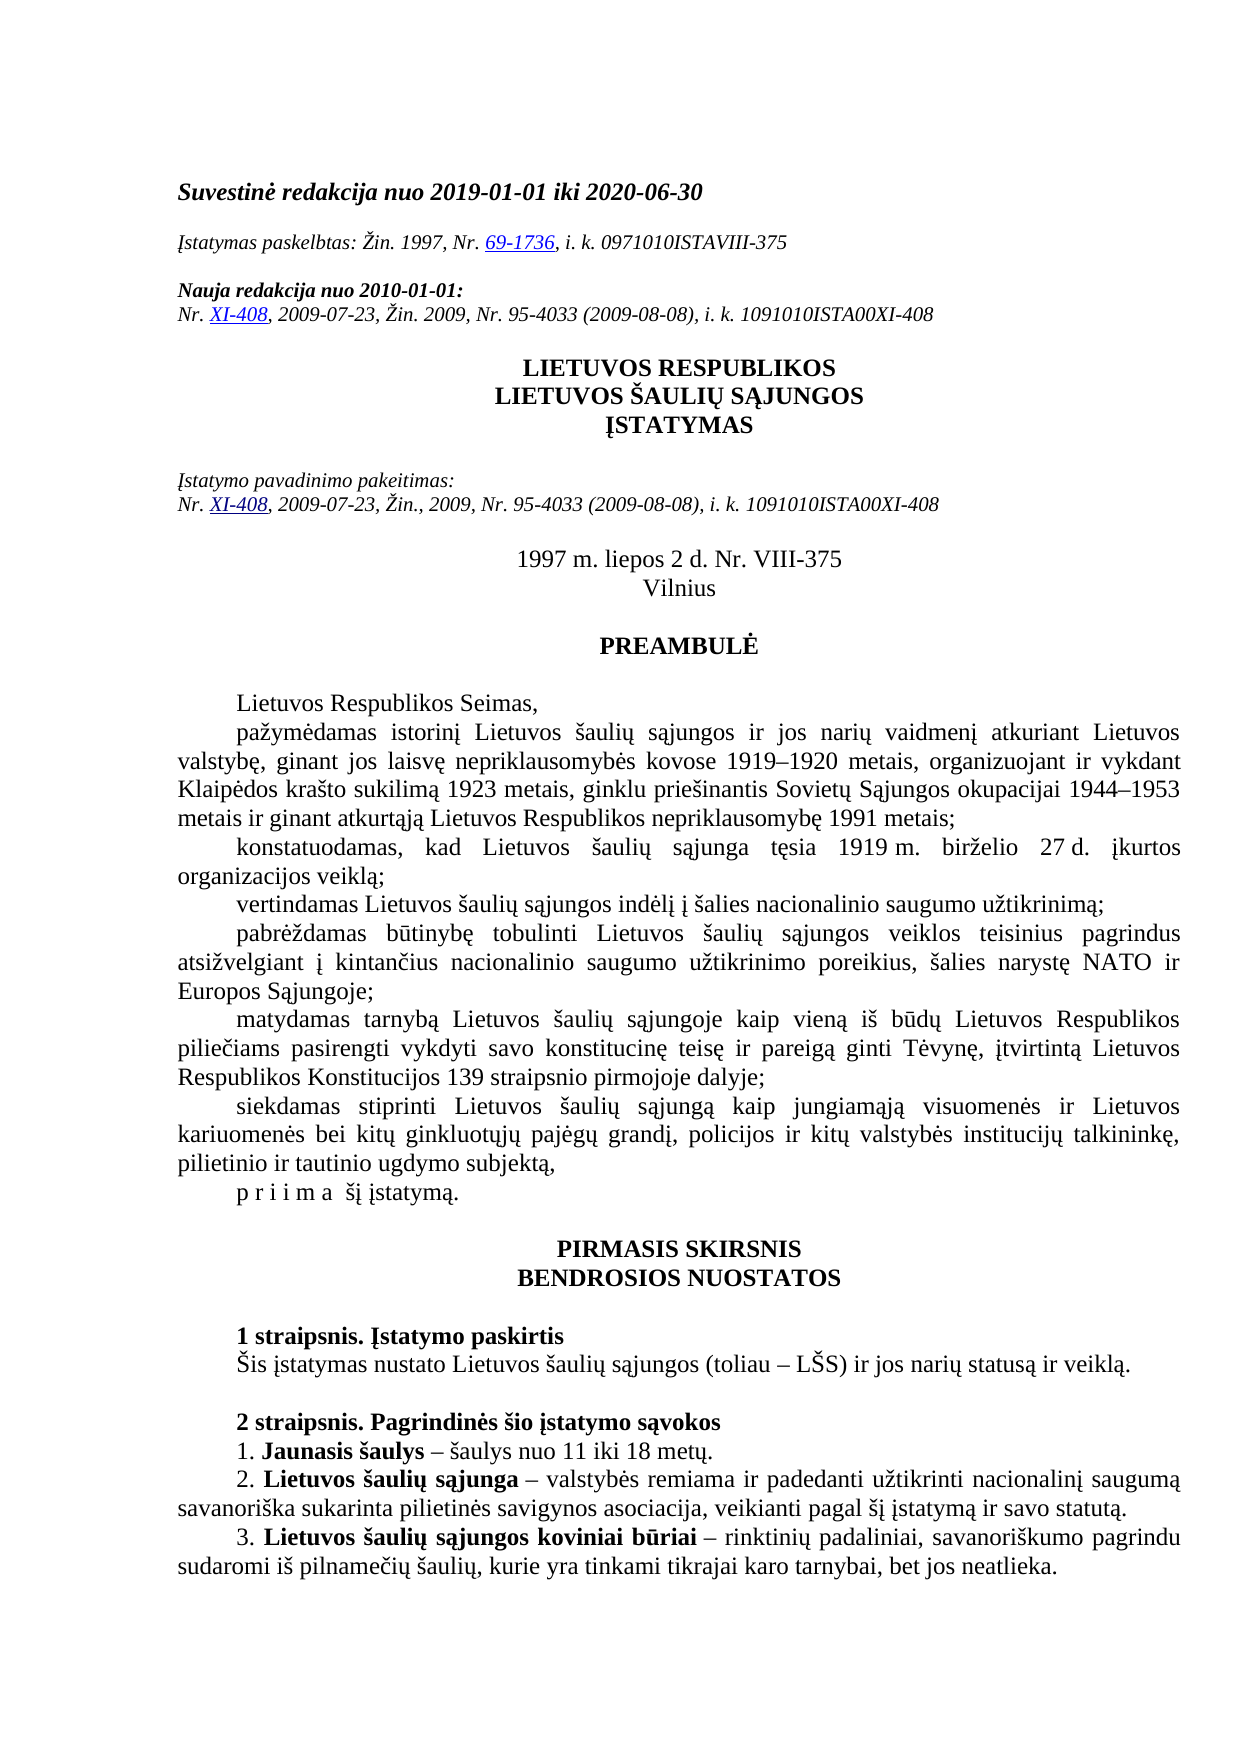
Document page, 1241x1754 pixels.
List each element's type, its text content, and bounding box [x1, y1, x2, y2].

text PREAMBULĖ [177, 631, 1181, 659]
text LIETUVOS RESPUBLIKOS [177, 353, 1181, 381]
text matydamas tarnybą Lietuvos šaulių sąjungoje kaip vieną iš būdų Lietuvos Respublikos piliečiams pasirengti vykdyti savo konstitucinę teisę ir pareigą ginti Tėvynę, įtvirtintą Lietuvos Respublikos Konstitucijos 139 straipsnio pirmojoje dalyje; [177, 1004, 1181, 1091]
text 1997 m. liepos 2 d. Nr. VIII-375 [177, 544, 1181, 573]
text pabrėždamas būtinybę tobulinti Lietuvos šaulių sąjungos veiklos teisinius pagrindus atsižvelgiant į kintančius nacionalinio saugumo užtikrinimo poreikius, šalies narystę NATO ir Europos Sąjungoje; [177, 918, 1181, 1004]
text Vilnius [177, 573, 1181, 602]
text pažymėdamas istorinį Lietuvos šaulių sąjungos ir jos narių vaidmenį atkuriant Lietuvos valstybę, ginant jos laisvę nepriklausomybės kovose 1919–1920 metais, organizuojant ir vykdant Klaipėdos krašto sukilimą 1923 metais, ginklu priešinantis Sovietų Sąjungos okupacijai 1944–1953 metais ir ginant atkurtąją Lietuvos Respublikos nepriklausomybę 1991 metais; [177, 717, 1181, 832]
text 3. Lietuvos šaulių sąjungos koviniai būriai – rinktinių padaliniai, savanoriškumo pagrindu sudaromi iš pilnamečių šaulių, kurie yra tinkami tikrajai karo tarnybai, bet jos neatlieka. [177, 1522, 1181, 1579]
text Nr. XI-408, 2009-07-23, Žin. 2009, Nr. 95-4033 (2009-08-08), i. k. 1091010ISTA00XI-408 [177, 302, 1181, 326]
text Suvestinė redakcija nuo 2019-01-01 iki 2020-06-30 [177, 177, 1181, 206]
text LIETUVOS ŠAULIŲ SĄJUNGOS [177, 381, 1181, 410]
text Nauja redakcija nuo 2010-01-01: [177, 278, 1181, 302]
text Įstatymas paskelbtas: Žin. 1997, Nr. 69-1736, i. k. 0971010ISTAVIII-375 [177, 230, 1181, 254]
text Nr. XI-408, 2009-07-23, Žin., 2009, Nr. 95-4033 (2009-08-08), i. k. 1091010ISTA00XI-408 [177, 492, 1181, 516]
text 2. Lietuvos šaulių sąjunga – valstybės remiama ir padedanti užtikrinti nacionalinį saugumą savanoriška sukarinta pilietinės savigynos asociacija, veikianti pagal šį įstatymą ir savo statutą. [177, 1464, 1181, 1522]
text konstatuodamas, kad Lietuvos šaulių sąjunga tęsia 1919 m. birželio 27 d. įkurtos organizacijos veiklą; [177, 832, 1181, 889]
text Lietuvos Respublikos Seimas, [177, 688, 1181, 717]
text 1. Jaunasis šaulys – šaulys nuo 11 iki 18 metų. [177, 1436, 1181, 1464]
text ĮSTATYMAS [177, 410, 1181, 439]
text siekdamas stiprinti Lietuvos šaulių sąjungą kaip jungiamąją visuomenės ir Lietuvos kariuomenės bei kitų ginkluotųjų pajėgų grandį, policijos ir kitų valstybės institucijų talkininkę, pilietinio ir tautinio ugdymo subjektą, [177, 1091, 1181, 1177]
text PIRMASIS SKIRSNIS [177, 1234, 1181, 1263]
text priima šį įstatymą. [177, 1177, 1181, 1206]
text Šis įstatymas nustato Lietuvos šaulių sąjungos (toliau – LŠS) ir jos narių statusą ir veiklą. [177, 1349, 1181, 1378]
text 1 straipsnis. Įstatymo paskirtis [177, 1321, 1181, 1349]
text Įstatymo pavadinimo pakeitimas: [177, 468, 1181, 492]
text 2 straipsnis. Pagrindinės šio įstatymo sąvokos [177, 1407, 1181, 1436]
text vertindamas Lietuvos šaulių sąjungos indėlį į šalies nacionalinio saugumo užtikrinimą; [177, 889, 1181, 918]
text BENDROSIOS NUOSTATOS [177, 1263, 1181, 1292]
